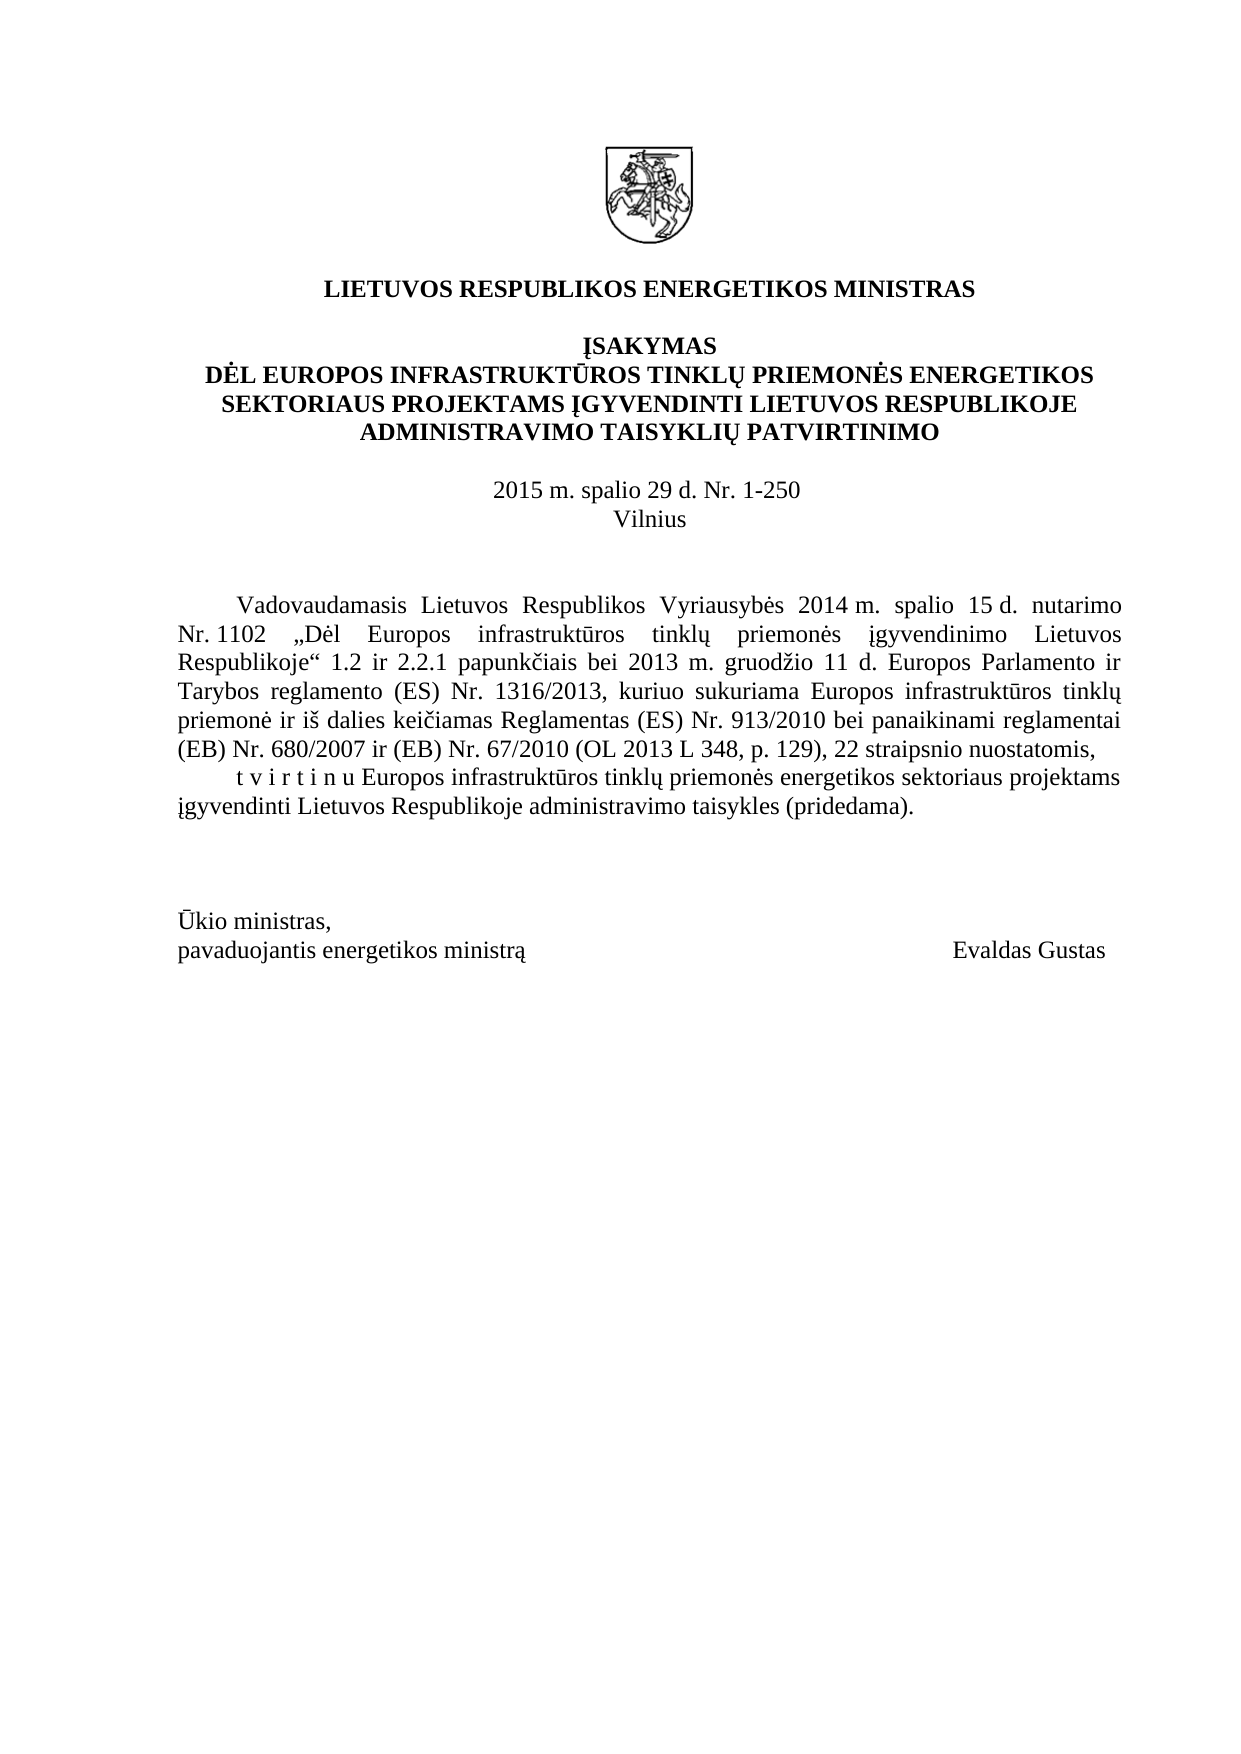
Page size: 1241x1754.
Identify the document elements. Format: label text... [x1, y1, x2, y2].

text ĮSAKYMAS [177, 331, 1122, 360]
text 2015 m. spalio 29 d. Nr. 1-250 [177, 475, 1122, 504]
text LIETUVOS RESPUBLIKOS ENERGETIKOS MINISTRAS [177, 274, 1122, 302]
text DĖL europos infrastruktūros tinklų priemonės energetikos SEKTORIAUS projektams įgyvendinti lietuvoS RESPUBLIKOJE ADMINISTRAVIMO TAISYKLIŲ PATVIRTINIMO [177, 360, 1122, 446]
text pavaduojantis energetikos ministrą Evaldas Gustas [177, 935, 1122, 964]
text t v i r t i n u Europos infrastruktūros tinklų priemonės energetikos sektoriaus projektams įgyvendinti Lietuvos Respublikoje administravimo taisykles (pridedama). [177, 762, 1122, 820]
text Vadovaudamasis Lietuvos Respublikos Vyriausybės 2014 m. spalio 15 d. nutarimo Nr. 1102 „Dėl Europos infrastruktūros tinklų priemonės įgyvendinimo Lietuvos Respublikoje“ 1.2 ir 2.2.1 papunkčiais bei 2013 m. gruodžio 11 d. Europos Parlamento ir Tarybos reglamento (ES) Nr. 1316/2013, kuriuo sukuriama Europos infrastruktūros tinklų priemonė ir iš dalies keičiamas Reglamentas (ES) Nr. 913/2010 bei panaikinami reglamentai (EB) Nr. 680/2007 ir (EB) Nr. 67/2010 (OL 2013 L 348, p. 129), 22 straipsnio nuostatomis, [177, 590, 1122, 762]
text Vilnius [177, 504, 1122, 532]
text Ūkio ministras, [177, 906, 1122, 935]
